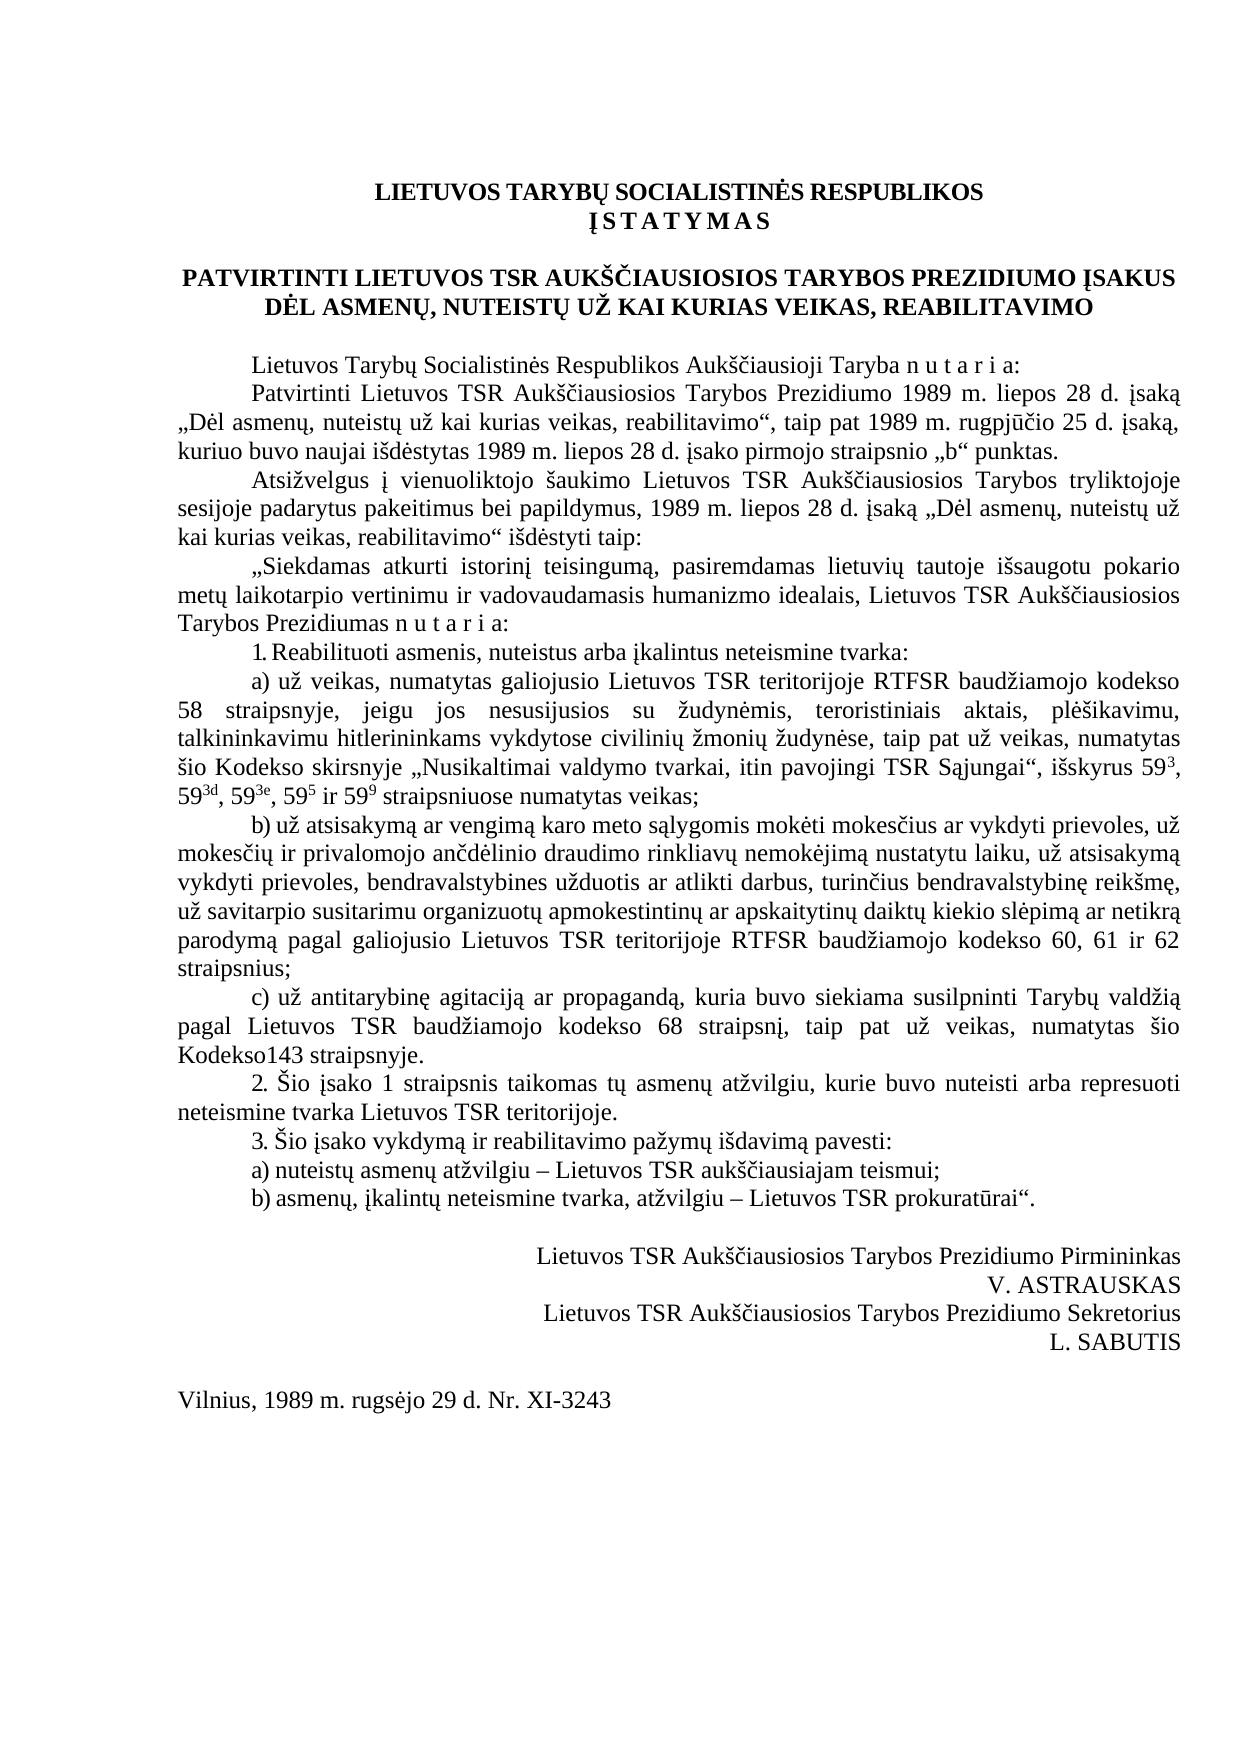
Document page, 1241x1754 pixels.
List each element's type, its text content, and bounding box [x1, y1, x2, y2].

text Lietuvos TSR Aukščiausiosios Tarybos Prezidiumo Pirmininkas [177, 1241, 1181, 1270]
text a) už veikas, numatytas galiojusio Lietuvos TSR teritorijoje RTFSR baudžiamojo kodekso 58 straipsnyje, jeigu jos nesusijusios su žudynėmis, teroristiniais aktais, plėšikavimu, talkininkavimu hitlerininkams vykdytose civilinių žmonių žudynėse, taip pat už veikas, numatytas šio Kodekso skirsnyje „Nusikaltimai valdymo tvarkai, itin pavojingi TSR Sąjungai“, išskyrus 593, 593d, 593e, 595 ir 599 straipsniuose numatytas veikas; [177, 666, 1181, 810]
text Atsižvelgus į vienuoliktojo šaukimo Lietuvos TSR Aukščiausiosios Tarybos tryliktojoje sesijoje padarytus pakeitimus bei papildymus, 1989 m. liepos 28 d. įsaką „Dėl asmenų, nuteistų už kai kurias veikas, reabilitavimo“ išdėstyti taip: [177, 465, 1181, 551]
text Vilnius, 1989 m. rugsėjo 29 d. Nr. XI-3243 [177, 1385, 1181, 1413]
text Lietuvos TSR Aukščiausiosios Tarybos Prezidiumo Sekretorius [177, 1298, 1181, 1327]
text Lietuvos Tarybų Socialistinės Respublikos Aukščiausioji Taryba nutaria: [177, 350, 1181, 378]
text Patvirtinti Lietuvos TSR Aukščiausiosios Tarybos Prezidiumo 1989 m. liepos 28 d. įsaką „Dėl asmenų, nuteistų už kai kurias veikas, reabilitavimo“, taip pat 1989 m. rugpjūčio 25 d. įsaką, kuriuo buvo naujai išdėstytas 1989 m. liepos 28 d. įsako pirmojo straipsnio „b“ punktas. [177, 378, 1181, 465]
text Patvirtinti Lietuvos TSR Aukščiausiosios Tarybos Prezidiumo įsakus dėl asmenų, nuteistų už kai kurias veikas, reabilitavimo [177, 263, 1181, 321]
text b) asmenų, įkalintų neteismine tvarka, atžvilgiu – Lietuvos TSR prokuratūrai“. [177, 1183, 1181, 1212]
text 2. Šio įsako 1 straipsnis taikomas tų asmenų atžvilgiu, kurie buvo nuteisti arba represuoti neteismine tvarka Lietuvos TSR teritorijoje. [177, 1068, 1181, 1126]
text LIETUVOS TARYBŲ SOCIALISTINĖS RESPUBLIKOS [177, 177, 1181, 206]
text „Siekdamas atkurti istorinį teisingumą, pasiremdamas lietuvių tautoje išsaugotu pokario metų laikotarpio vertinimu ir vadovaudamasis humanizmo idealais, Lietuvos TSR Aukščiausiosios Tarybos Prezidiumas nutaria: [177, 551, 1181, 637]
text b) už atsisakymą ar vengimą karo meto sąlygomis mokėti mokesčius ar vykdyti prievoles, už mokesčių ir privalomojo ančdėlinio draudimo rinkliavų nemokėjimą nustatytu laiku, už atsisakymą vykdyti prievoles, bendravalstybines užduotis ar atlikti darbus, turinčius bendravalstybinę reikšmę, už savitarpio susitarimu organizuotų apmokestintinų ar apskaitytinų daiktų kiekio slėpimą ar netikrą parodymą pagal galiojusio Lietuvos TSR teritorijoje RTFSR baudžiamojo kodekso 60, 61 ir 62 straipsnius; [177, 810, 1181, 982]
text 3. Šio įsako vykdymą ir reabilitavimo pažymų išdavimą pavesti: [177, 1126, 1181, 1155]
text V. ASTRAUSKAS [177, 1270, 1181, 1298]
text ĮSTATYMAS [177, 206, 1181, 235]
text a) nuteistų asmenų atžvilgiu – Lietuvos TSR aukščiausiajam teismui; [177, 1155, 1181, 1183]
text L. SABUTIS [177, 1327, 1181, 1356]
text 1. Reabilituoti asmenis, nuteistus arba įkalintus neteismine tvarka: [177, 637, 1181, 666]
text c) už antitarybinę agitaciją ar propagandą, kuria buvo siekiama susilpninti Tarybų valdžią pagal Lietuvos TSR baudžiamojo kodekso 68 straipsnį, taip pat už veikas, numatytas šio Kodekso143 straipsnyje. [177, 982, 1181, 1068]
